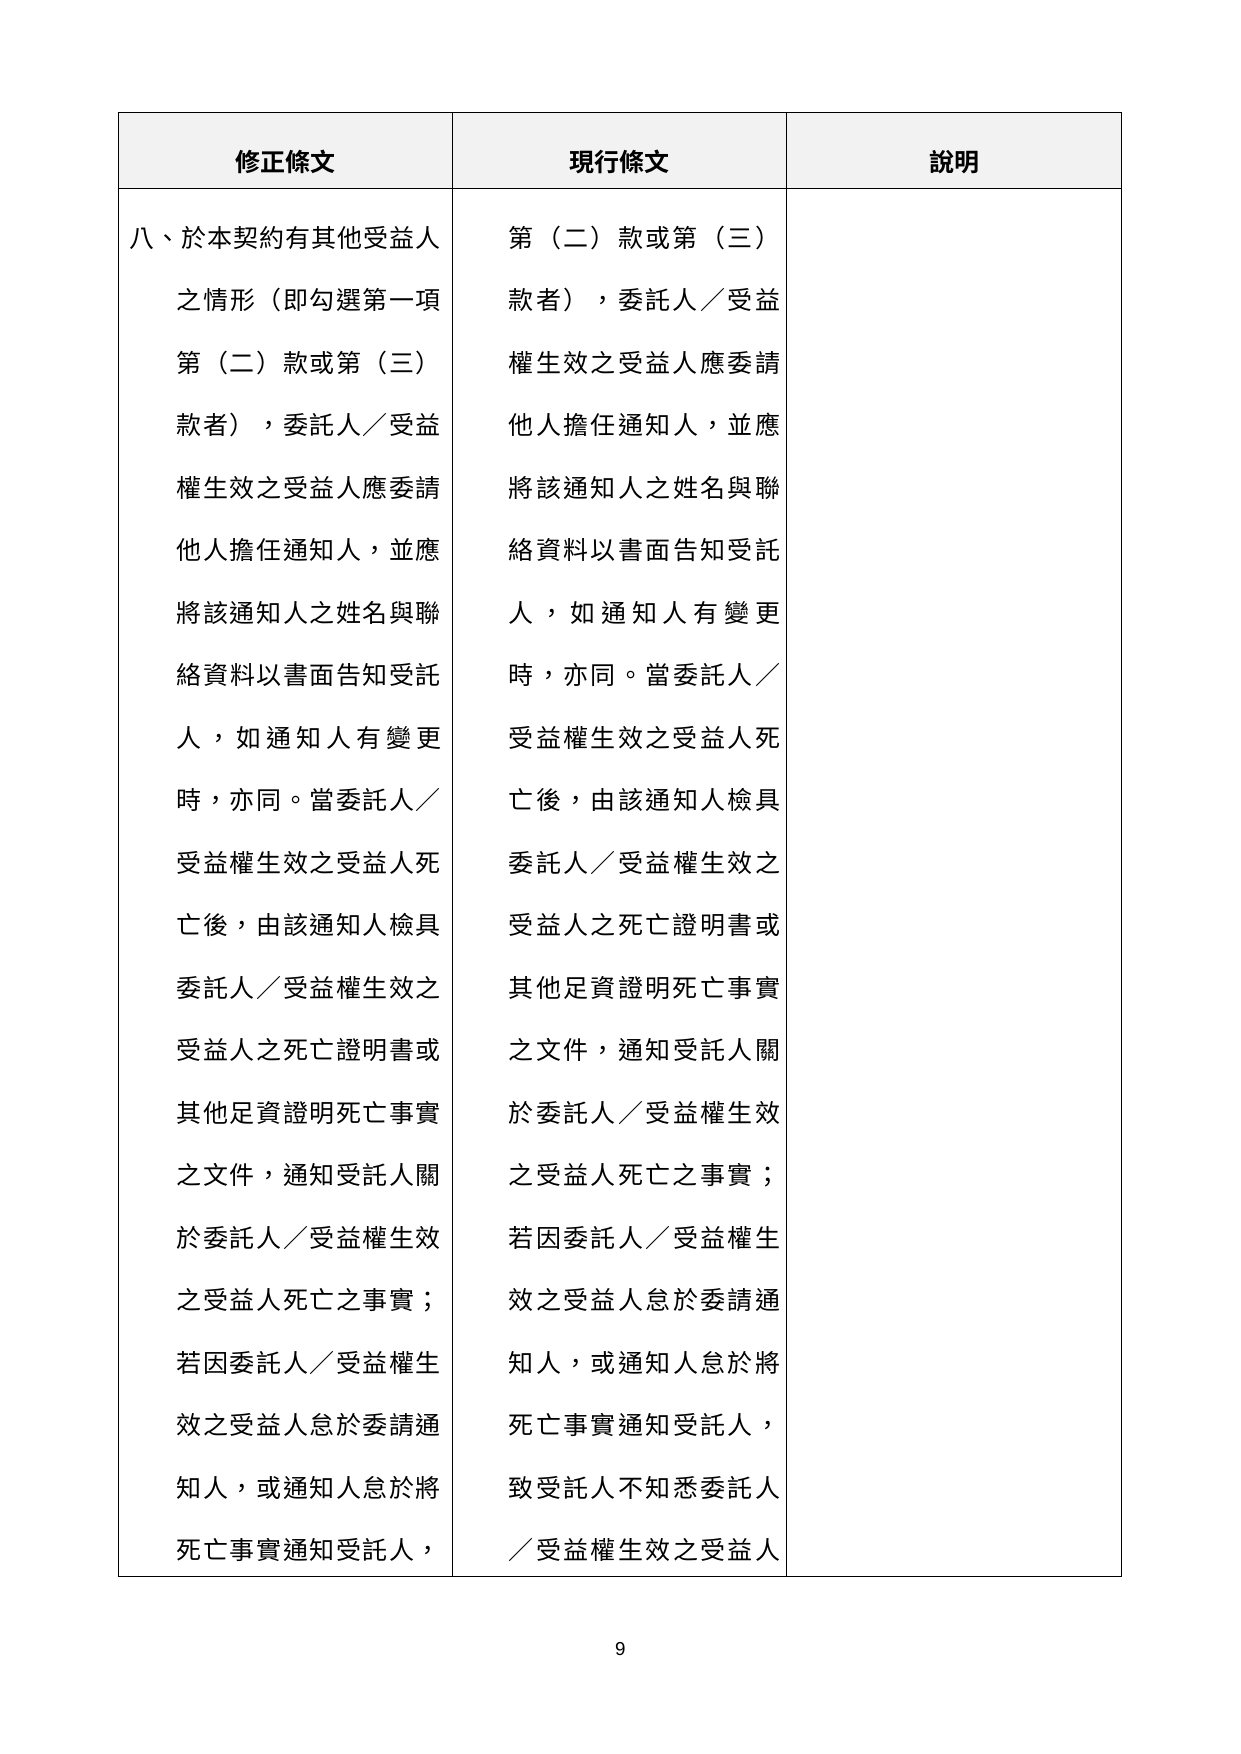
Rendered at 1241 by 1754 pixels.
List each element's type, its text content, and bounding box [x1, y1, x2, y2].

table_header 修正條文 [119, 113, 452, 188]
table_header 說明 [787, 113, 1121, 188]
table_cell 第（二）款或第（三）款者），委託人／受益權生效之受益人應委請他人擔任通知人，並應將該通知人之姓名與聯絡資料以書面告知受託人，如通知人有變更時，亦同。當委託人／受益權生效之受益人死亡後，由該通知人檢具委託人／受益權生效之受益人之死亡證明書或其他足資證明死亡事實之文件，通知受託人關於委託人／受益權生效之受益人死亡之事實；若因委託人／受益權生效之受益人怠於委請通知人，或通知人怠於將死亡事實通知受託人，致受託人不知悉委託人／受益權生效之受益人 [453, 189, 786, 1576]
table_header 現行條文 [453, 113, 786, 188]
table_cell [787, 189, 1121, 1576]
table_cell 八、於本契約有其他受益人之情形（即勾選第一項第（二）款或第（三）款者），委託人／受益權生效之受益人應委請他人擔任通知人，並應將該通知人之姓名與聯絡資料以書面告知受託人，如通知人有變更時，亦同。當委託人／受益權生效之受益人死亡後，由該通知人檢具委託人／受益權生效之受益人之死亡證明書或其他足資證明死亡事實之文件，通知受託人關於委託人／受益權生效之受益人死亡之事實；若因委託人／受益權生效之受益人怠於委請通知人，或通知人怠於將死亡事實通知受託人， [119, 189, 452, 1576]
